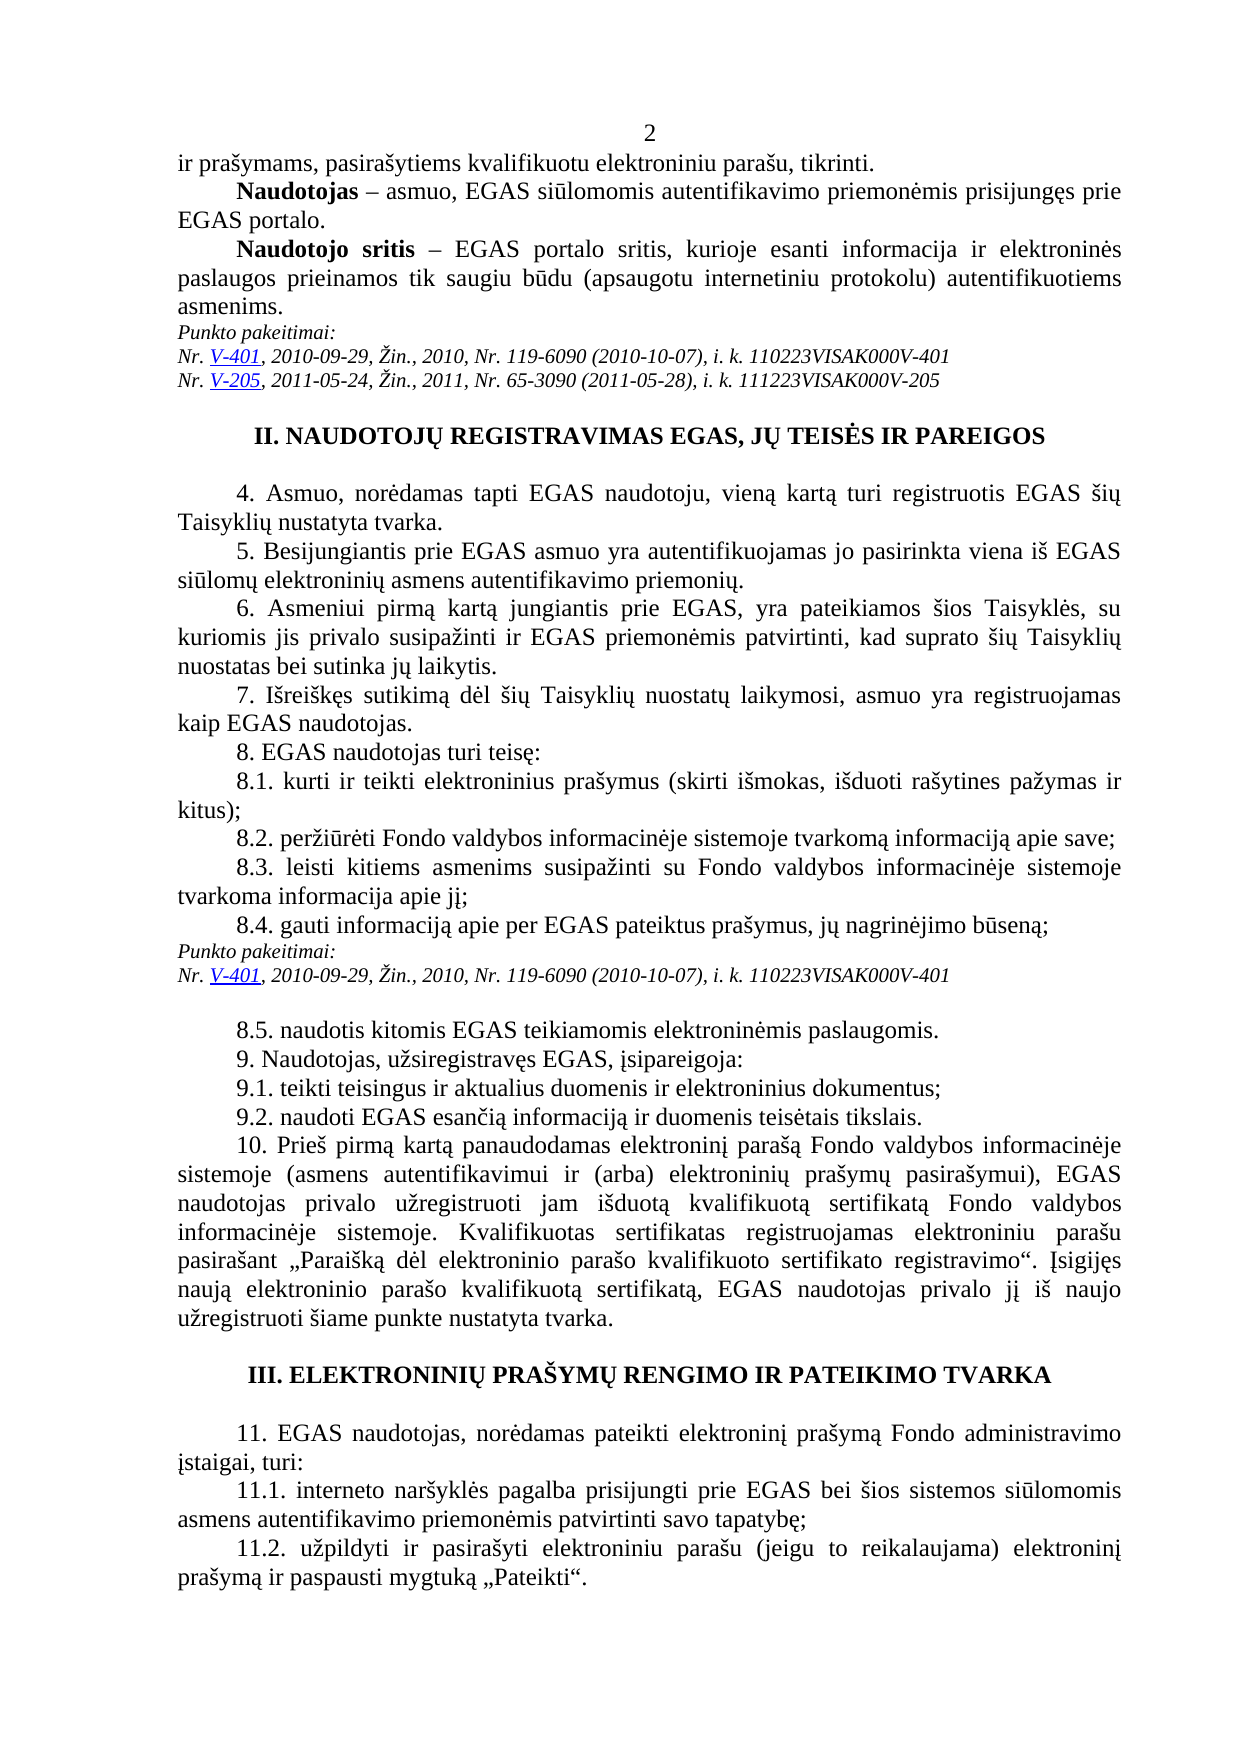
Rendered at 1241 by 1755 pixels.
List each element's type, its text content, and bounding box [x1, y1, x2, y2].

text 8.1. kurti ir teikti elektroninius prašymus (skirti išmokas, išduoti rašytines pažymas ir kitus); [177, 766, 1122, 823]
text 8.2. peržiūrėti Fondo valdybos informacinėje sistemoje tvarkomą informaciją apie save; [177, 823, 1122, 852]
text Nr. V-401, 2010-09-29, Žin., 2010, Nr. 119-6090 (2010-10-07), i. k. 110223VISAK000V-401 [177, 344, 1122, 368]
text 11.2. užpildyti ir pasirašyti elektroniniu parašu (jeigu to reikalaujama) elektroninį prašymą ir paspausti mygtuką „Pateikti“. [177, 1533, 1122, 1590]
text 8.3. leisti kitiems asmenims susipažinti su Fondo valdybos informacinėje sistemoje tvarkoma informacija apie jį; [177, 852, 1122, 910]
text 8.4. gauti informaciją apie per EGAS pateiktus prašymus, jų nagrinėjimo būseną; [177, 910, 1122, 938]
text Naudotojo sritis – EGAS portalo sritis, kurioje esanti informacija ir elektroninės paslaugos prieinamos tik saugiu būdu (apsaugotu internetiniu protokolu) autentifikuotiems asmenims. [177, 234, 1122, 320]
text 11.1. interneto naršyklės pagalba prisijungti prie EGAS bei šios sistemos siūlomomis asmens autentifikavimo priemonėmis patvirtinti savo tapatybę; [177, 1475, 1122, 1533]
text 7. Išreiškęs sutikimą dėl šių Taisyklių nuostatų laikymosi, asmuo yra registruojamas kaip EGAS naudotojas. [177, 680, 1122, 737]
text 8. EGAS naudotojas turi teisę: [177, 737, 1122, 766]
text Nr. V-205, 2011-05-24, Žin., 2011, Nr. 65-3090 (2011-05-28), i. k. 111223VISAK000V-205 [177, 368, 1122, 392]
text 10. Prieš pirmą kartą panaudodamas elektroninį parašą Fondo valdybos informacinėje sistemoje (asmens autentifikavimui ir (arba) elektroninių prašymų pasirašymui), EGAS naudotojas privalo užregistruoti jam išduotą kvalifikuotą sertifikatą Fondo valdybos informacinėje sistemoje. Kvalifikuotas sertifikatas registruojamas elektroniniu parašu pasirašant „Paraišką dėl elektroninio parašo kvalifikuoto sertifikato registravimo“. Įsigijęs naują elektroninio parašo kvalifikuotą sertifikatą, EGAS naudotojas privalo jį iš naujo užregistruoti šiame punkte nustatyta tvarka. [177, 1130, 1122, 1332]
text II. Naudotojų REGISTRAVIMAS EGAS, jŲ TEISĖS IR PAREIGOS [177, 421, 1122, 450]
text 5. Besijungiantis prie EGAS asmuo yra autentifikuojamas jo pasirinkta viena iš EGAS siūlomų elektroninių asmens autentifikavimo priemonių. [177, 536, 1122, 593]
text Nr. V-401, 2010-09-29, Žin., 2010, Nr. 119-6090 (2010-10-07), i. k. 110223VISAK000V-401 [177, 963, 1122, 987]
text Punkto pakeitimai: [177, 938, 1122, 963]
text Iii. ELEKTRONINIŲ PRAŠYMŲ RENGIMO IR PATEIKIMO TVARKA [177, 1360, 1122, 1389]
text 4. Asmuo, norėdamas tapti EGAS naudotoju, vieną kartą turi registruotis EGAS šių Taisyklių nustatyta tvarka. [177, 478, 1122, 536]
text 11. EGAS naudotojas, norėdamas pateikti elektroninį prašymą Fondo administravimo įstaigai, turi: [177, 1418, 1122, 1475]
text Punkto pakeitimai: [177, 320, 1122, 344]
text 9.1. teikti teisingus ir aktualius duomenis ir elektroninius dokumentus; [177, 1073, 1122, 1102]
text 8.5. naudotis kitomis EGAS teikiamomis elektroninėmis paslaugomis. [177, 1015, 1122, 1044]
text Naudotojas – asmuo, EGAS siūlomomis autentifikavimo priemonėmis prisijungęs prie EGAS portalo. [177, 176, 1122, 234]
text 6. Asmeniui pirmą kartą jungiantis prie EGAS, yra pateikiamos šios Taisyklės, su kuriomis jis privalo susipažinti ir EGAS priemonėmis patvirtinti, kad suprato šių Taisyklių nuostatas bei sutinka jų laikytis. [177, 593, 1122, 680]
text 9. Naudotojas, užsiregistravęs EGAS, įsipareigoja: [177, 1044, 1122, 1073]
text ir prašymams, pasirašytiems kvalifikuotu elektroniniu parašu, tikrinti. [177, 148, 1122, 176]
text 9.2. naudoti EGAS esančią informaciją ir duomenis teisėtais tikslais. [177, 1102, 1122, 1130]
